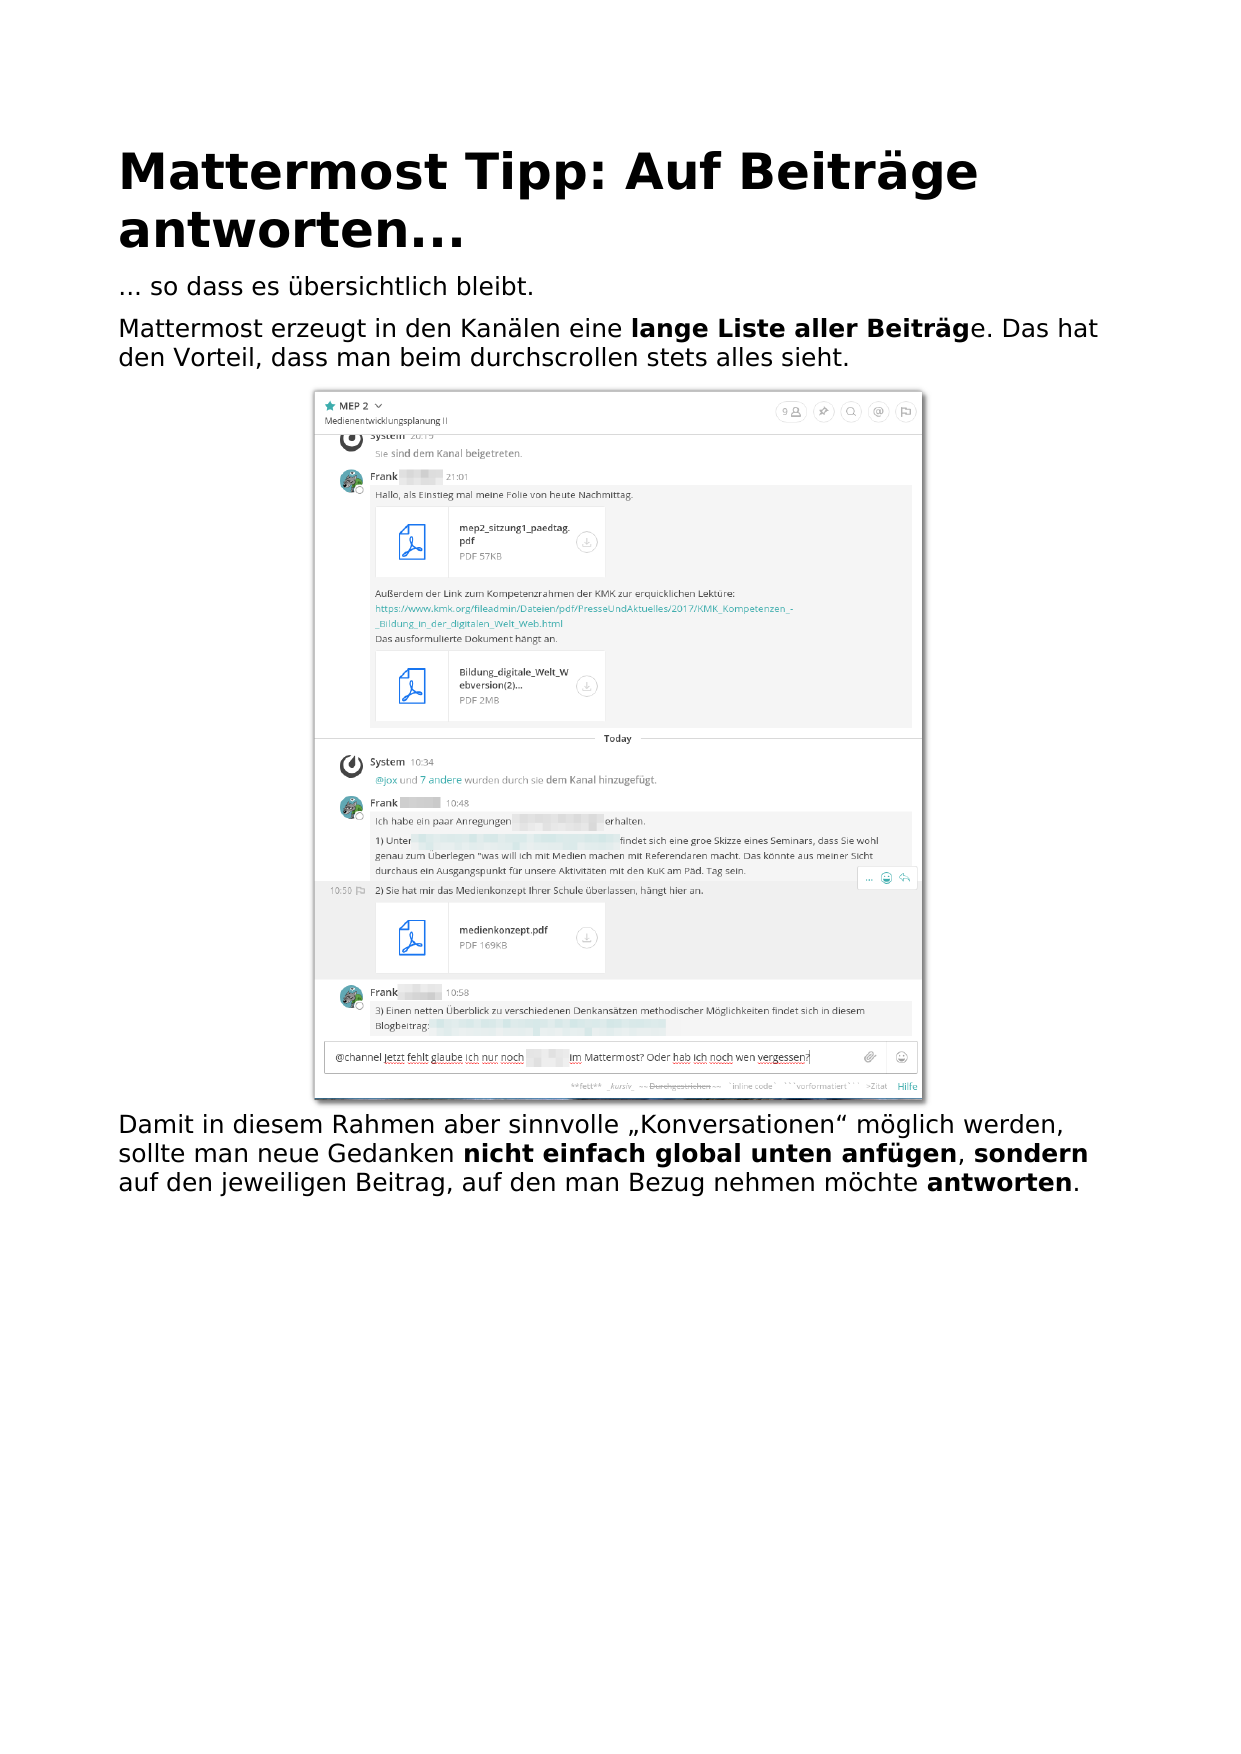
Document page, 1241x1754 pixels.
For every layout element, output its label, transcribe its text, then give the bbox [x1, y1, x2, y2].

text Mattermost erzeugt in den Kanälen eine lange Liste aller Beiträge. Das hat den Vorteil, dass man beim durchscrollen stets alles sieht. [118, 314, 1122, 372]
picture [307, 384, 933, 1111]
text ... so dass es übersichtlich bleibt. [118, 272, 1122, 301]
subtitle Mattermost Tipp: Auf Beiträge antworten... [118, 143, 1122, 259]
text Damit in diesem Rahmen aber sinnvolle „Konversationen“ möglich werden, sollte man neue Gedanken nicht einfach global unten anfügen, sondern auf den jeweiligen Beitrag, auf den man Bezug nehmen möchte antworten. [118, 817, 1122, 1198]
